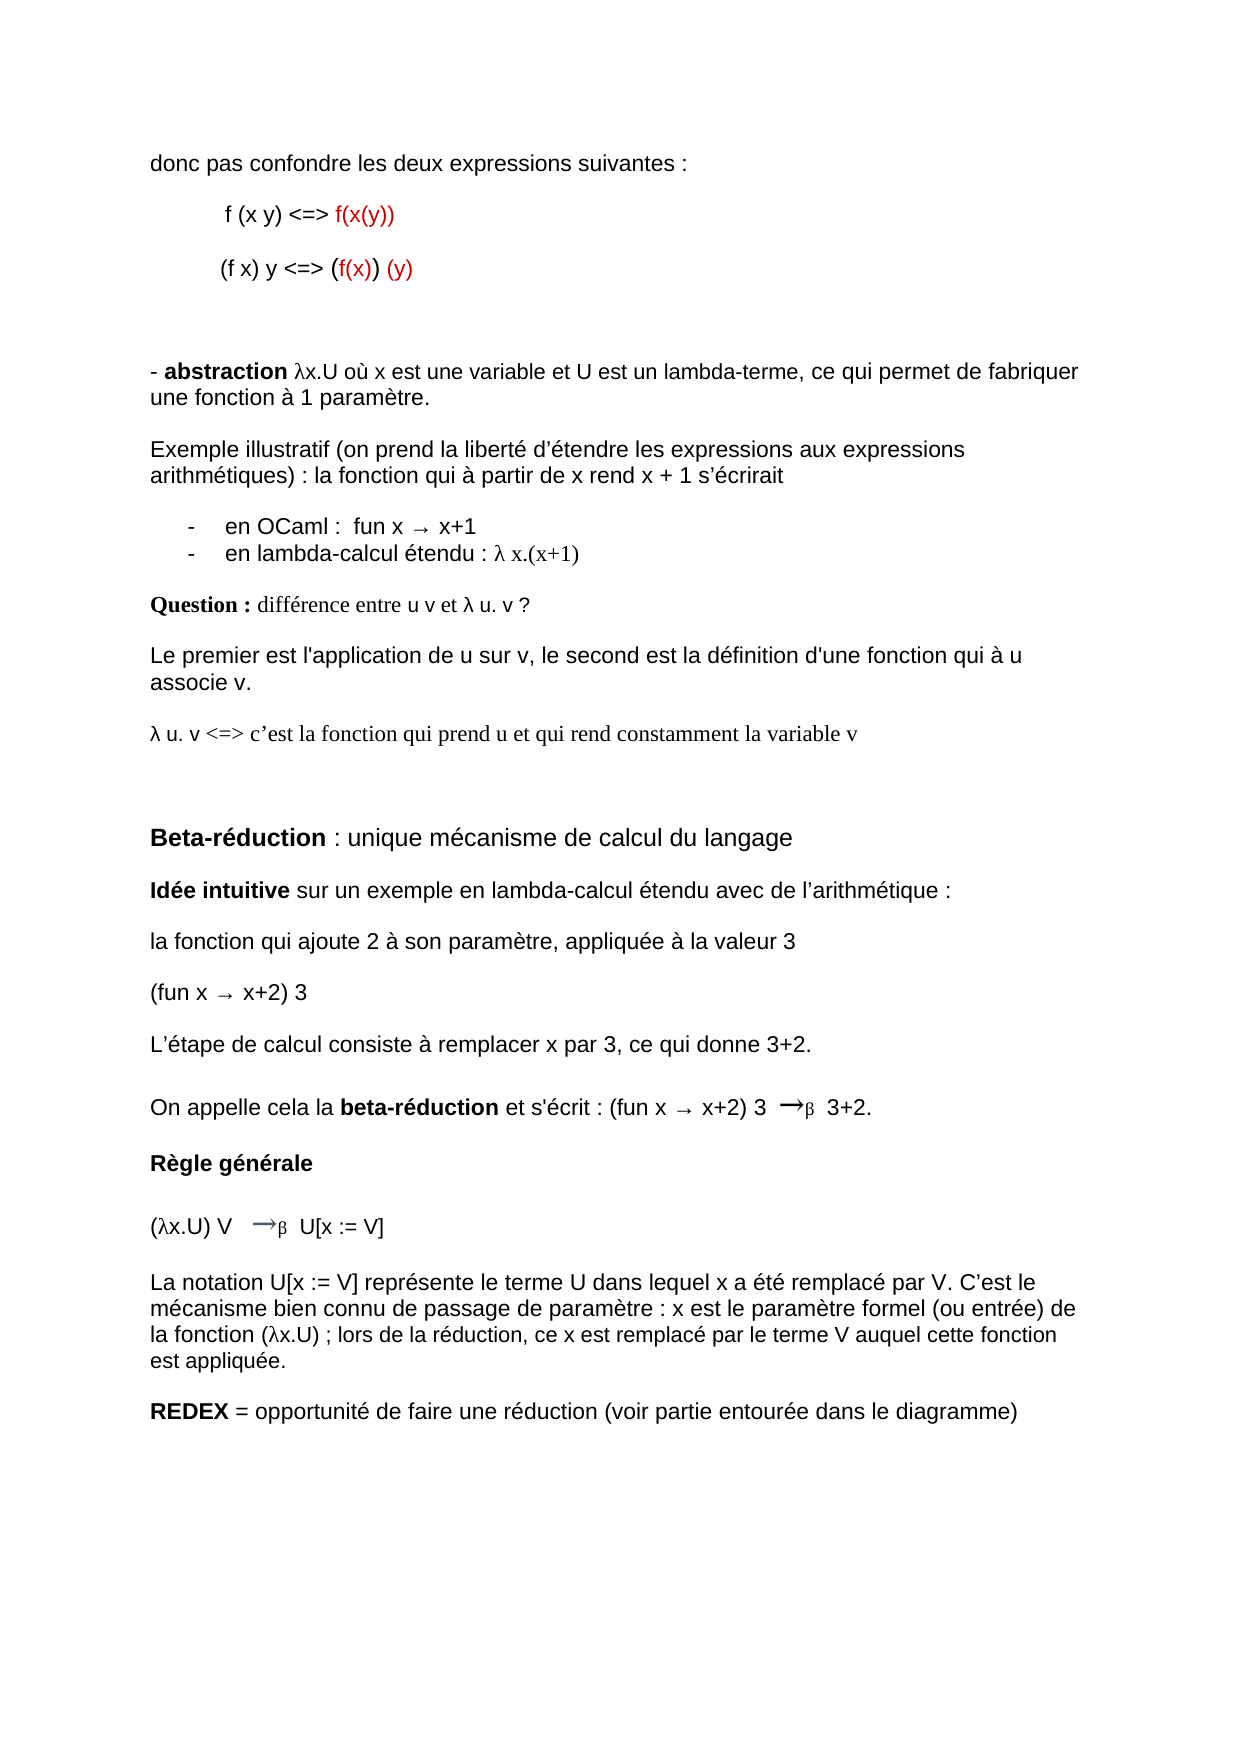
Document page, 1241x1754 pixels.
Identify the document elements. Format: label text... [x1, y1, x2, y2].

text Beta-réduction : unique mécanisme de calcul du langage [150, 823, 1090, 852]
text L’étape de calcul consiste à remplacer x par 3, ce qui donne 3+2. [150, 1031, 1090, 1057]
list en OCaml : fun x → x+1 [187, 513, 1090, 540]
text donc pas confondre les deux expressions suivantes : [150, 150, 1090, 176]
text la fonction qui ajoute 2 à son paramètre, appliquée à la valeur 3 [150, 928, 1090, 954]
list en lambda-calcul étendu : λ x.(x+1) [187, 540, 1090, 566]
text Exemple illustratif (on prend la liberté d’étendre les expressions aux expressions arithmétiques) : la fonction qui à partir de x rend x + 1 s’écrirait [150, 436, 1090, 488]
text f (x y) <=> f(x(y)) [150, 201, 1090, 228]
text Le premier est l'application de u sur v, le second est la définition d'une fonction qui à u associe v. [150, 642, 1090, 695]
text (fun x → x+2) 3 [150, 979, 1090, 1006]
text On appelle cela la beta-réduction et s'écrit : (fun x → x+2) 3 →β 3+2. [150, 1082, 1090, 1125]
text (f x) y <=> (f(x)) (y) [150, 253, 1090, 281]
text Idée intuitive sur un exemple en lambda-calcul étendu avec de l’arithmétique : [150, 877, 1090, 903]
text - abstraction λx.U où x est une variable et U est un lambda-terme, ce qui permet de fabriquer une fonction à 1 paramètre. [150, 358, 1090, 411]
text Règle générale [150, 1150, 1090, 1176]
text λ u. v <=> c’est la fonction qui prend u et qui rend constamment la variable v [150, 720, 1090, 747]
text La notation U[x := V] représente le terme U dans lequel x a été remplacé par V. C’est le mécanisme bien connu de passage de paramètre : x est le paramètre formel (ou entrée) de la fonction (λx.U) ; lors de la réduction, ce x est remplacé par le terme V auquel cette fonction est appliquée. [150, 1269, 1090, 1373]
text REDEX = opportunité de faire une réduction (voir partie entourée dans le diagramme) [150, 1398, 1090, 1424]
text Question : différence entre u v et λ u. v ? [150, 591, 1090, 617]
text (λx.U) V →β U[x := V] [150, 1201, 1090, 1244]
